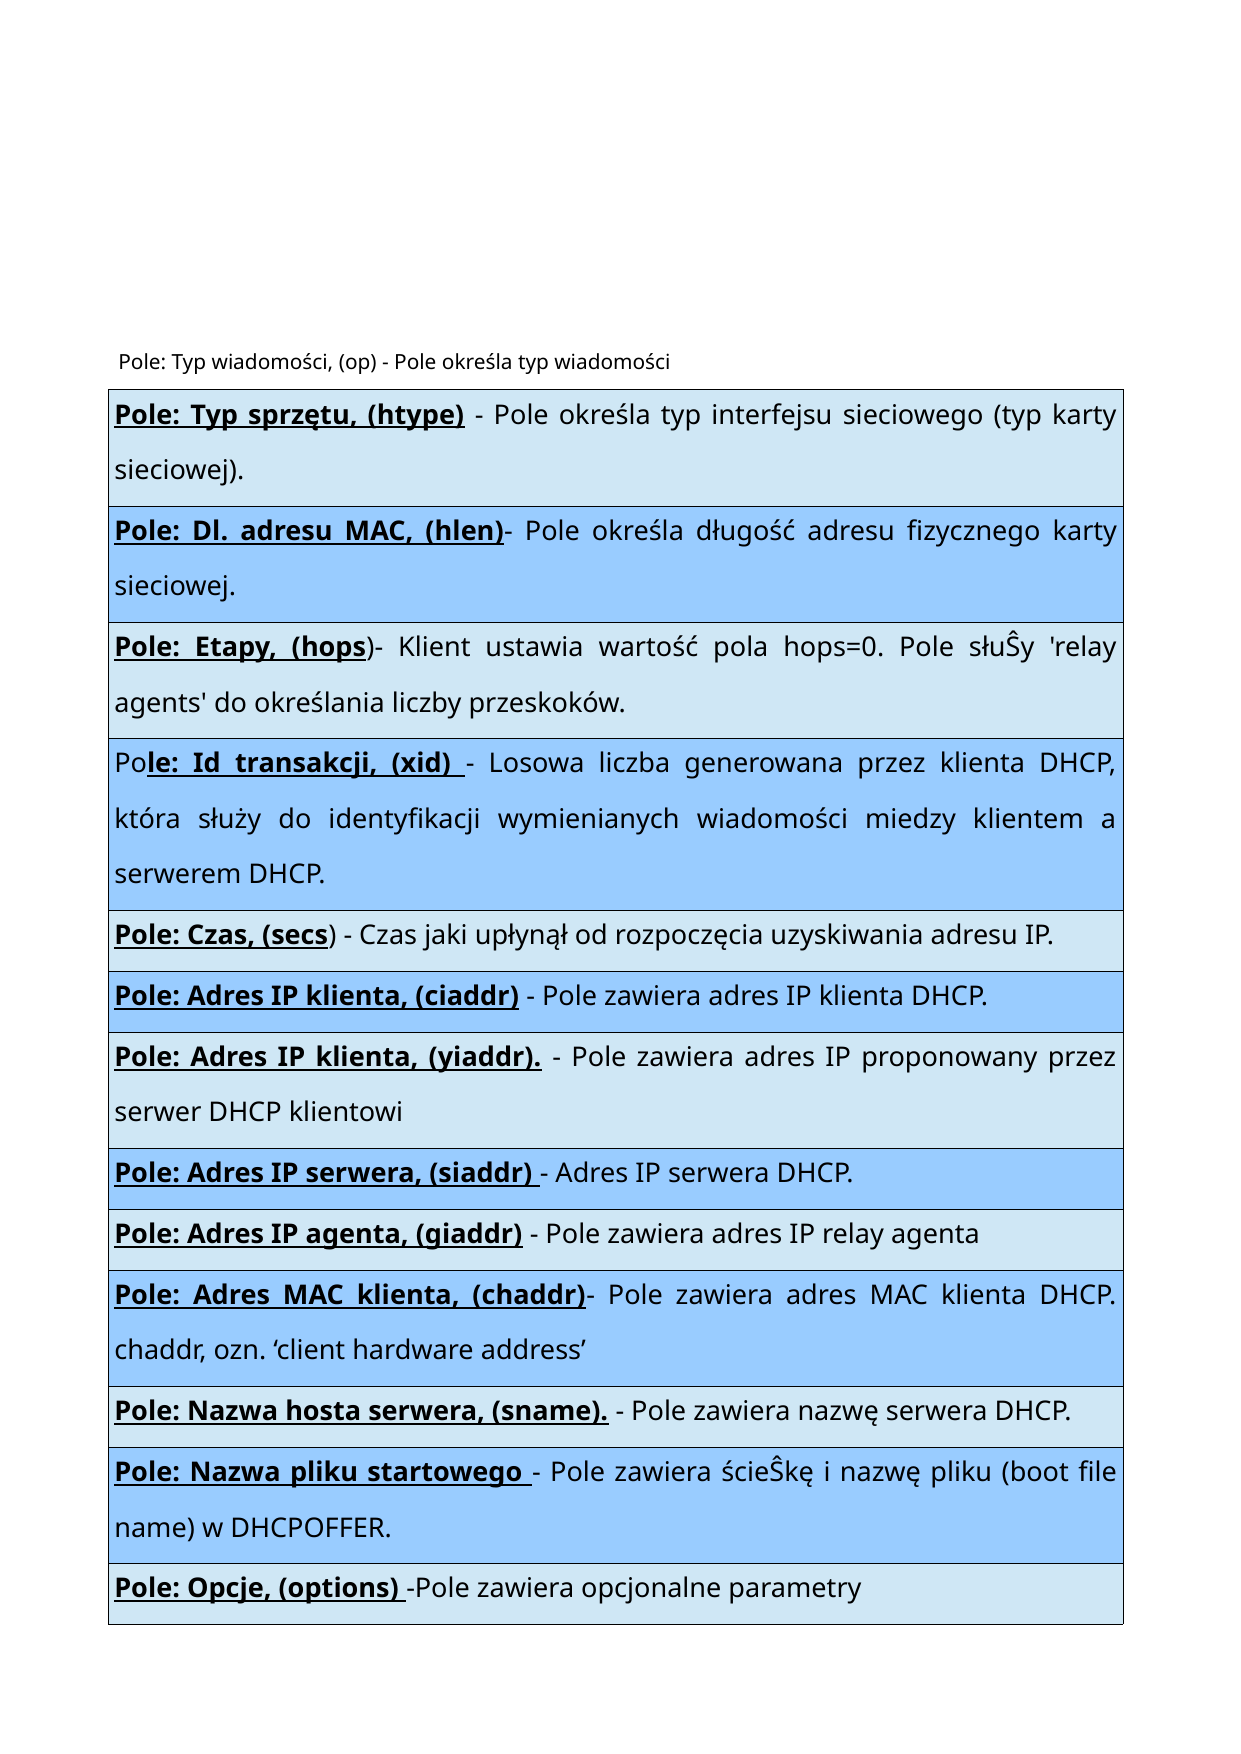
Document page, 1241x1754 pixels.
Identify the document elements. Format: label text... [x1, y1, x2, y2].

table_cell Pole: Adres MAC klienta, (chaddr)- Pole zawiera adres MAC klienta DHCP. chaddr, ozn. ‘client hardware address’ [109, 1271, 1123, 1386]
table_cell Pole: Nazwa pliku startowego - Pole zawiera ścieŜkę i nazwę pliku (boot file name) w DHCPOFFER. [109, 1448, 1123, 1563]
table_cell Pole: Adres IP klienta, (ciaddr) - Pole zawiera adres IP klienta DHCP. [109, 972, 1123, 1032]
table_cell Pole: Id transakcji, (xid) - Losowa liczba generowana przez klienta DHCP, która służy do identyfikacji wymienianych wiadomości miedzy klientem a serwerem DHCP. [109, 739, 1123, 910]
table_cell Pole: Adres IP serwera, (siaddr) - Adres IP serwera DHCP. [109, 1149, 1123, 1209]
table_cell Pole: Opcje, (options) -Pole zawiera opcjonalne parametry [109, 1564, 1123, 1624]
table_cell Pole: Nazwa hosta serwera, (sname). - Pole zawiera nazwę serwera DHCP. [109, 1387, 1123, 1447]
table_cell Pole: Etapy, (hops)- Klient ustawia wartość pola hops=0. Pole słuŜy 'relay agents' do określania liczby przeskoków. [109, 623, 1123, 738]
table_cell Pole: Czas, (secs) - Czas jaki upłynął od rozpoczęcia uzyskiwania adresu IP. [109, 911, 1123, 971]
table_cell Pole: Adres IP klienta, (yiaddr). - Pole zawiera adres IP proponowany przez serwer DHCP klientowi [109, 1033, 1123, 1148]
table_cell Pole: Dl. adresu MAC, (hlen)- Pole określa długość adresu fizycznego karty sieciowej. [109, 507, 1123, 622]
table_header Pole: Typ sprzętu, (htype) - Pole określa typ interfejsu sieciowego (typ karty sieciowej). [109, 390, 1123, 506]
table_cell Pole: Adres IP agenta, (giaddr) - Pole zawiera adres IP relay agenta [109, 1210, 1123, 1270]
text Pole: Typ wiadomości, (op) - Pole określa typ wiadomości [118, 347, 1122, 375]
